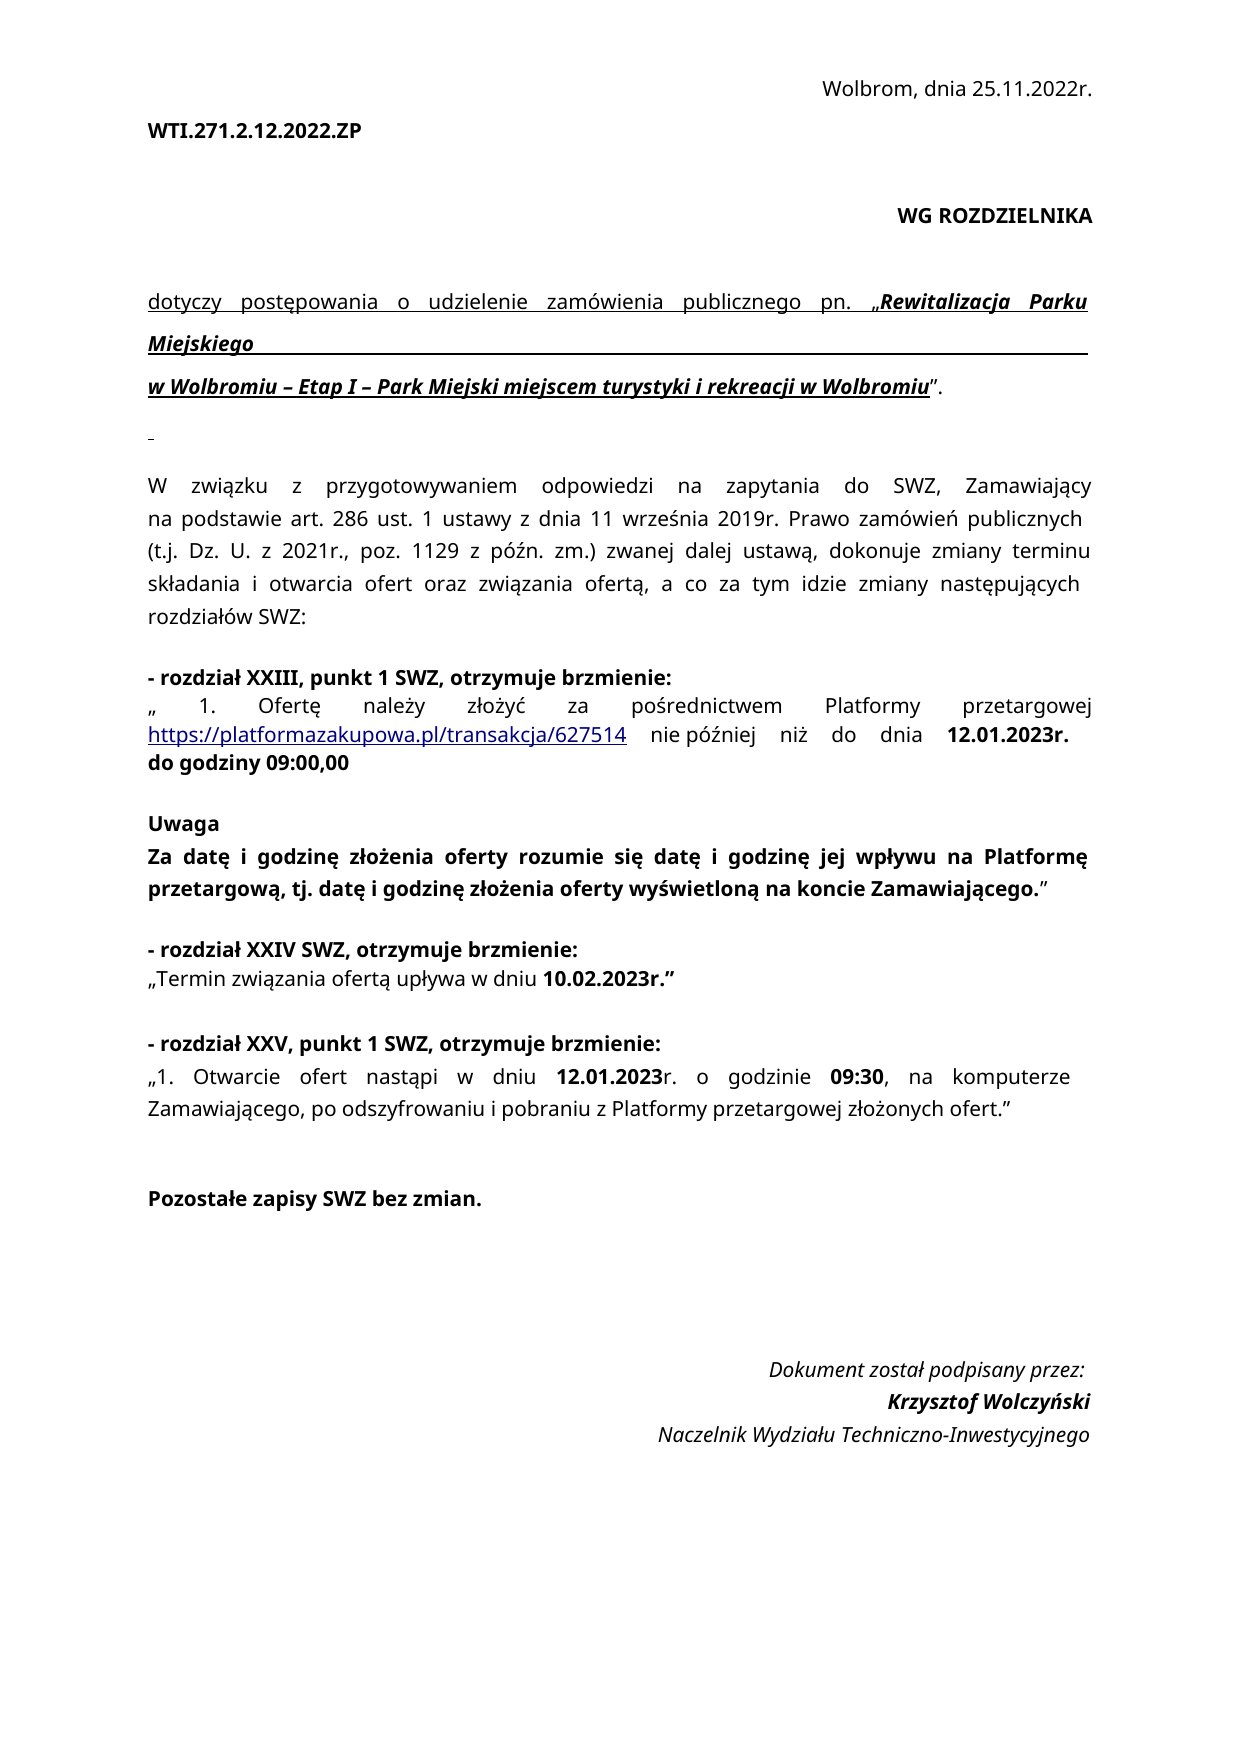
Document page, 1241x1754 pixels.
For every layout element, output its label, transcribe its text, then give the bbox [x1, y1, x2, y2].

list WG ROZDZIELNIKA [148, 202, 1093, 230]
text „1. Otwarcie ofert nastąpi w dniu 12.01.2023r. o godzinie 09:30, na komputerze Zamawiającego, po odszyfrowaniu i pobraniu z Platformy przetargowej złożonych ofert.” [148, 1062, 1090, 1123]
subtitle Wolbrom, dnia 25.11.2022r. [148, 74, 1093, 102]
text Naczelnik Wydziału Techniczno-Inwestycyjnego [148, 1420, 1093, 1448]
text W związku z przygotowywaniem odpowiedzi na zapytania do SWZ, Zamawiający na podstawie art. 286 ust. 1 ustawy z dnia 11 września 2019r. Prawo zamówień publicznych (t.j. Dz. U. z 2021r., poz. 1129 z późn. zm.) zwanej dalej ustawą, dokonuje zmiany terminu składania i otwarcia ofert oraz związania ofertą, a co za tym idzie zmiany następujących rozdziałów SWZ: [148, 471, 1093, 630]
text - rozdział XXIII, punkt 1 SWZ, otrzymuje brzmienie: [148, 663, 1093, 691]
text - rozdział XXIV SWZ, otrzymuje brzmienie: [148, 936, 1093, 964]
text Pozostałe zapisy SWZ bez zmian. [148, 1184, 1093, 1212]
text dotyczy postępowania o udzielenie zamówienia publicznego pn. „Rewitalizacja Parku Miejskiego w Wolbromiu – Etap I – Park Miejski miejscem turystyki i rekreacji w Wolbromiu”. [148, 244, 1090, 400]
text Uwaga [148, 777, 1090, 838]
text „Termin związania ofertą upływa w dniu 10.02.2023r.” [148, 964, 1093, 992]
text - rozdział XXV, punkt 1 SWZ, otrzymuje brzmienie: [148, 1029, 1093, 1058]
text Za datę i godzinę złożenia oferty rozumie się datę i godzinę jej wpływu na Platformę przetargową, tj. datę i godzinę złożenia oferty wyświetloną na koncie Zamawiającego.” [148, 842, 1090, 903]
list „ 1. Ofertę należy złożyć za pośrednictwem Platformy przetargowej https://platformazakupowa.pl/transakcja/627514 nie później niż do dnia 12.01.2023r. do godziny 09:00,00 [148, 691, 1093, 777]
text Dokument został podpisany przez: Krzysztof Wolczyński [148, 1355, 1093, 1416]
list WTI.271.2.12.2022.ZP [148, 116, 1093, 145]
